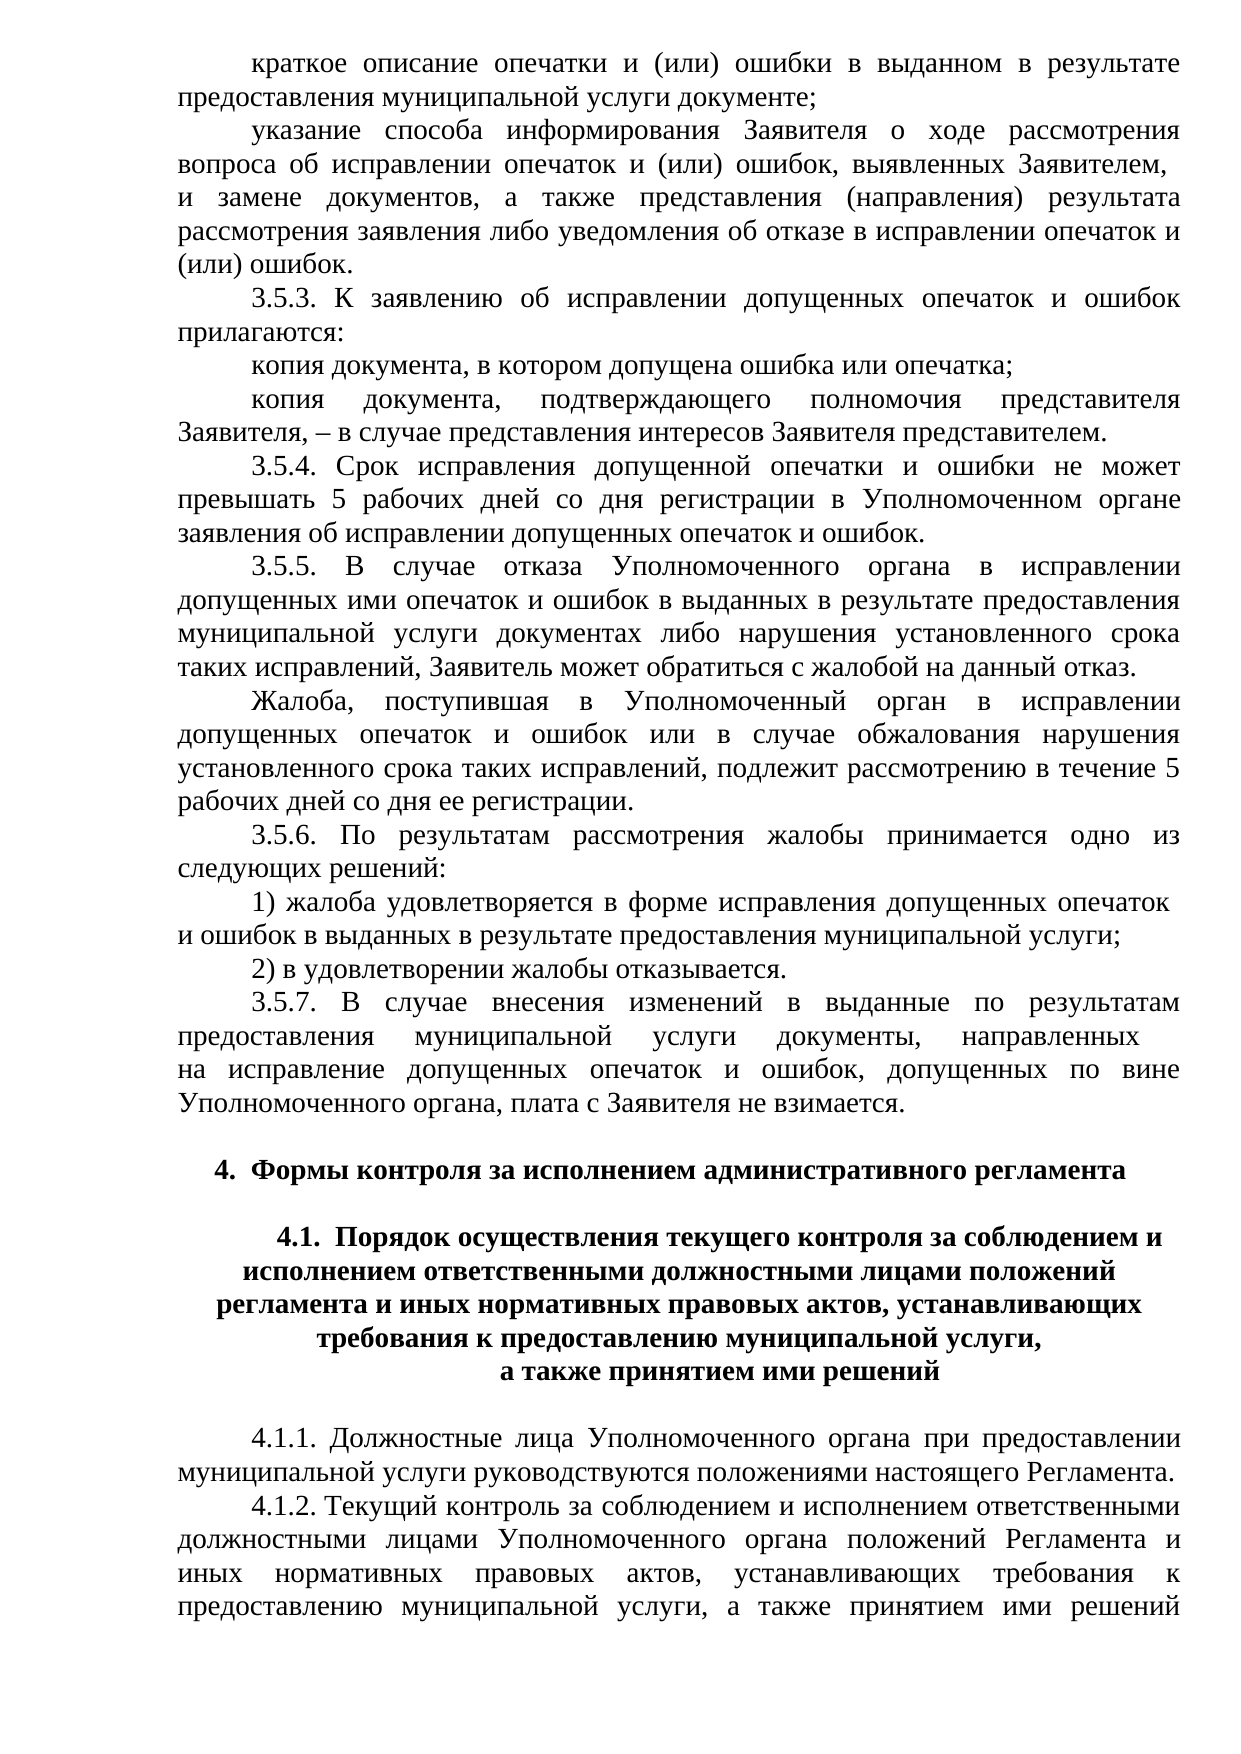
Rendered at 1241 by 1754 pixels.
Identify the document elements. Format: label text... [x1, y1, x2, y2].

text 4.1.2. Текущий контроль за соблюдением и исполнением ответственными должностными лицами Уполномоченного органа положений Регламента и иных нормативных правовых актов, устанавливающих требования к предоставлению муниципальной услуги, а также принятием ими решений [177, 1488, 1181, 1622]
text 3.5.7. В случае внесения изменений в выданные по результатам предоставления муниципальной услуги документы, направленных на исправление допущенных опечаток и ошибок, допущенных по вине Уполномоченного органа, плата с Заявителя не взимается. [177, 984, 1181, 1119]
text 1) жалоба удовлетворяется в форме исправления допущенных опечаток и ошибок в выданных в результате предоставления муниципальной услуги; [177, 884, 1181, 951]
text 3.5.4. Срок исправления допущенной опечатки и ошибки не может превышать 5 рабочих дней со дня регистрации в Уполномоченном органе заявления об исправлении допущенных опечаток и ошибок. [177, 448, 1181, 548]
text указание способа информирования Заявителя о ходе рассмотрения вопроса об исправлении опечаток и (или) ошибок, выявленных Заявителем, и замене документов, а также представления (направления) результата рассмотрения заявления либо уведомления об отказе в исправлении опечаток и (или) ошибок. [177, 112, 1181, 280]
text копия документа, в котором допущена ошибка или опечатка; [177, 347, 1181, 381]
text 4.1. Порядок осуществления текущего контроля за соблюдением и исполнением ответственными должностными лицами положений регламента и иных нормативных правовых актов, устанавливающих требования к предоставлению муниципальной услуги, [177, 1219, 1181, 1353]
text 3.5.5. В случае отказа Уполномоченного органа в исправлении допущенных ими опечаток и ошибок в выданных в результате предоставления муниципальной услуги документах либо нарушения установленного срока таких исправлений, Заявитель может обратиться с жалобой на данный отказ. [177, 548, 1181, 683]
text копия документа, подтверждающего полномочия представителя Заявителя, – в случае представления интересов Заявителя представителем. [177, 381, 1181, 448]
text 4.1.1. Должностные лица Уполномоченного органа при предоставлении муниципальной услуги руководствуются положениями настоящего Регламента. [177, 1421, 1181, 1488]
text 2) в удовлетворении жалобы отказывается. [177, 951, 1181, 984]
text Жалоба, поступившая в Уполномоченный орган в исправлении допущенных опечаток и ошибок или в случае обжалования нарушения установленного срока таких исправлений, подлежит рассмотрению в течение 5 рабочих дней со дня ее регистрации. [177, 683, 1181, 817]
text краткое описание опечатки и (или) ошибки в выданном в результате предоставления муниципальной услуги документе; [177, 45, 1181, 112]
text 3.5.6. По результатам рассмотрения жалобы принимается одно из следующих решений: [177, 817, 1181, 884]
text а также принятием ими решений [177, 1353, 1181, 1387]
text 4. Формы контроля за исполнением административного регламента [192, 1152, 1181, 1186]
text 3.5.3. К заявлению об исправлении допущенных опечаток и ошибок прилагаются: [177, 280, 1181, 347]
